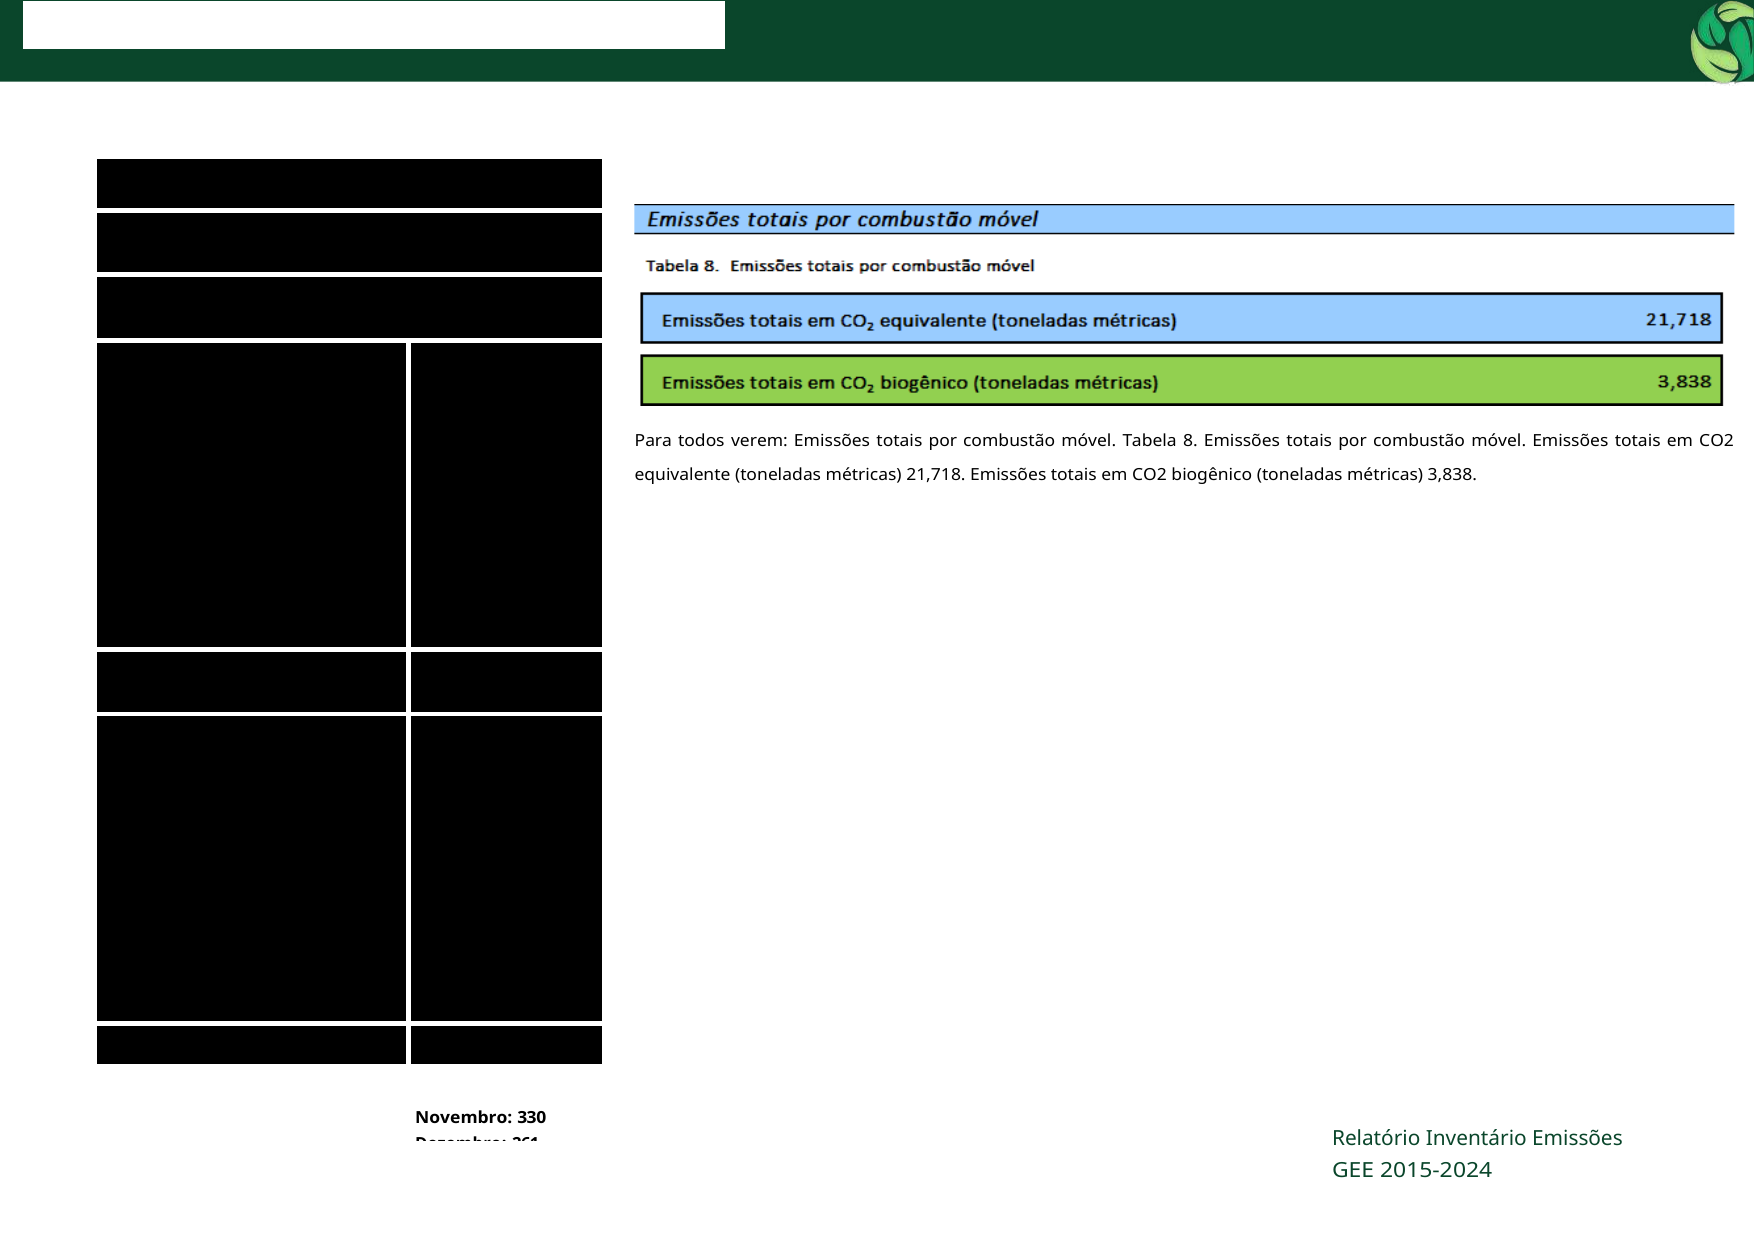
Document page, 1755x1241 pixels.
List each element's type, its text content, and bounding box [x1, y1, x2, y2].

table_cell [411, 343, 602, 647]
table_cell [97, 652, 406, 711]
table_cell [411, 716, 602, 1021]
table_cell [411, 1026, 602, 1064]
table_cell [97, 213, 602, 272]
table_cell [97, 716, 406, 1021]
text [97, 1104, 407, 1140]
text Dezembro: 261 [415, 1132, 588, 1140]
text Para todos verem: Emissões totais por combustão móvel. Tabela 8. Emissões totais por combustão móvel. Emissões totais em CO2 equivalente (toneladas métricas) 21,718. Emissões totais em CO2 biogênico (toneladas métricas) 3,838. [634, 428, 1754, 485]
table_cell [97, 277, 602, 338]
text Novembro: 330 [415, 1106, 588, 1129]
table_cell [411, 652, 602, 711]
table_cell [97, 343, 406, 647]
table_cell [97, 1026, 406, 1064]
table_header [97, 159, 602, 208]
